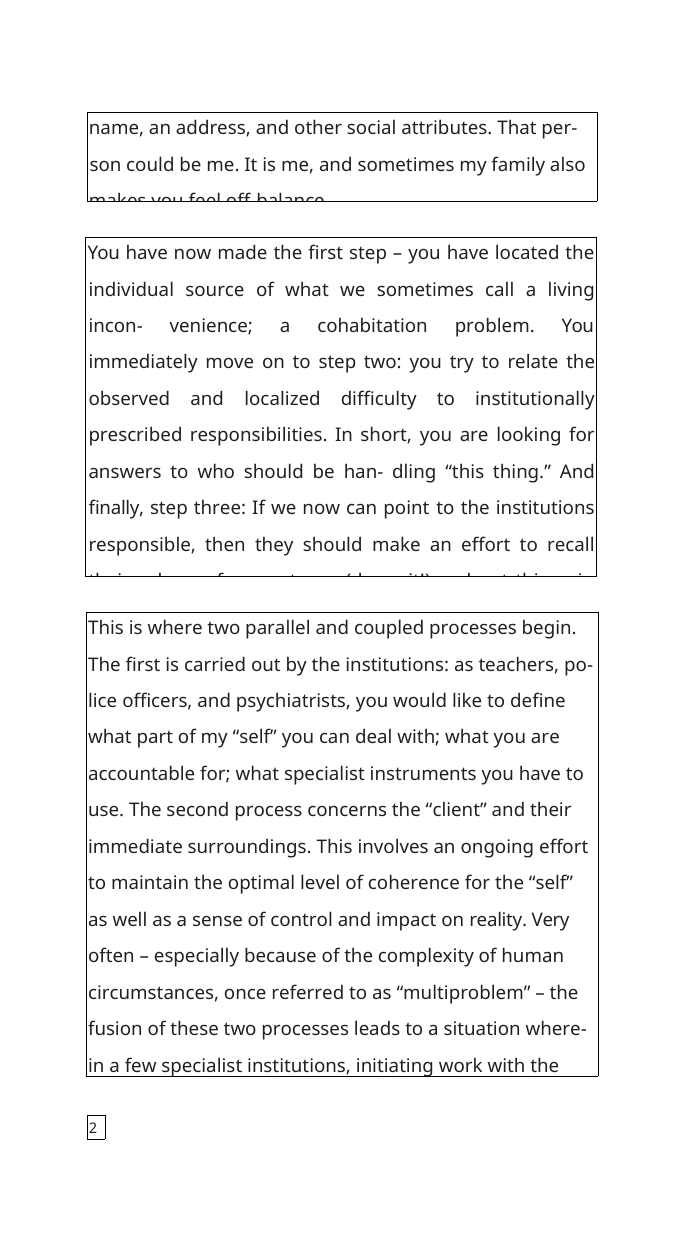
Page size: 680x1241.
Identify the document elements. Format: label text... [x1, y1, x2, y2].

text makes you feel off-balance. [89, 187, 597, 201]
text This is where two parallel and coupled processes begin. The first is carried out by the institutions: as teachers, po- lice officers, and psychiatrists, you would like to define what part of my “self” you can deal with; what you are accountable for; what specialist instruments you have to use. The second process concerns the “client” and their immediate surroundings. This involves an ongoing effort to maintain the optimal level of coherence for the “self” as well as a sense of control and impact on reality. Very often – especially because of the complexity of human circumstances, once referred to as “multiproblem” – the fusion of these two processes leads to a situation where- in a few specialist institutions, initiating work with the person in question (and sometimes their family as well), [88, 614, 597, 1076]
text You have now made the first step – you have located the individual source of what we sometimes call a living incon- venience; a cohabitation problem. You immediately move on to step two: you try to relate the observed and localized difficulty to institutionally prescribed responsibilities. In short, you are looking for answers to who should be han- dling “this thing.” And finally, step three: If we now can point to the institutions responsible, then they should make an effort to recall their sphere of competence (dammit!) and put things in order! To make him less aggressive, to [87, 239, 595, 576]
text name, an address, and other social attributes. That per- son could be me. It is me, and sometimes my family also [89, 114, 597, 176]
text 20 [89, 1117, 104, 1139]
